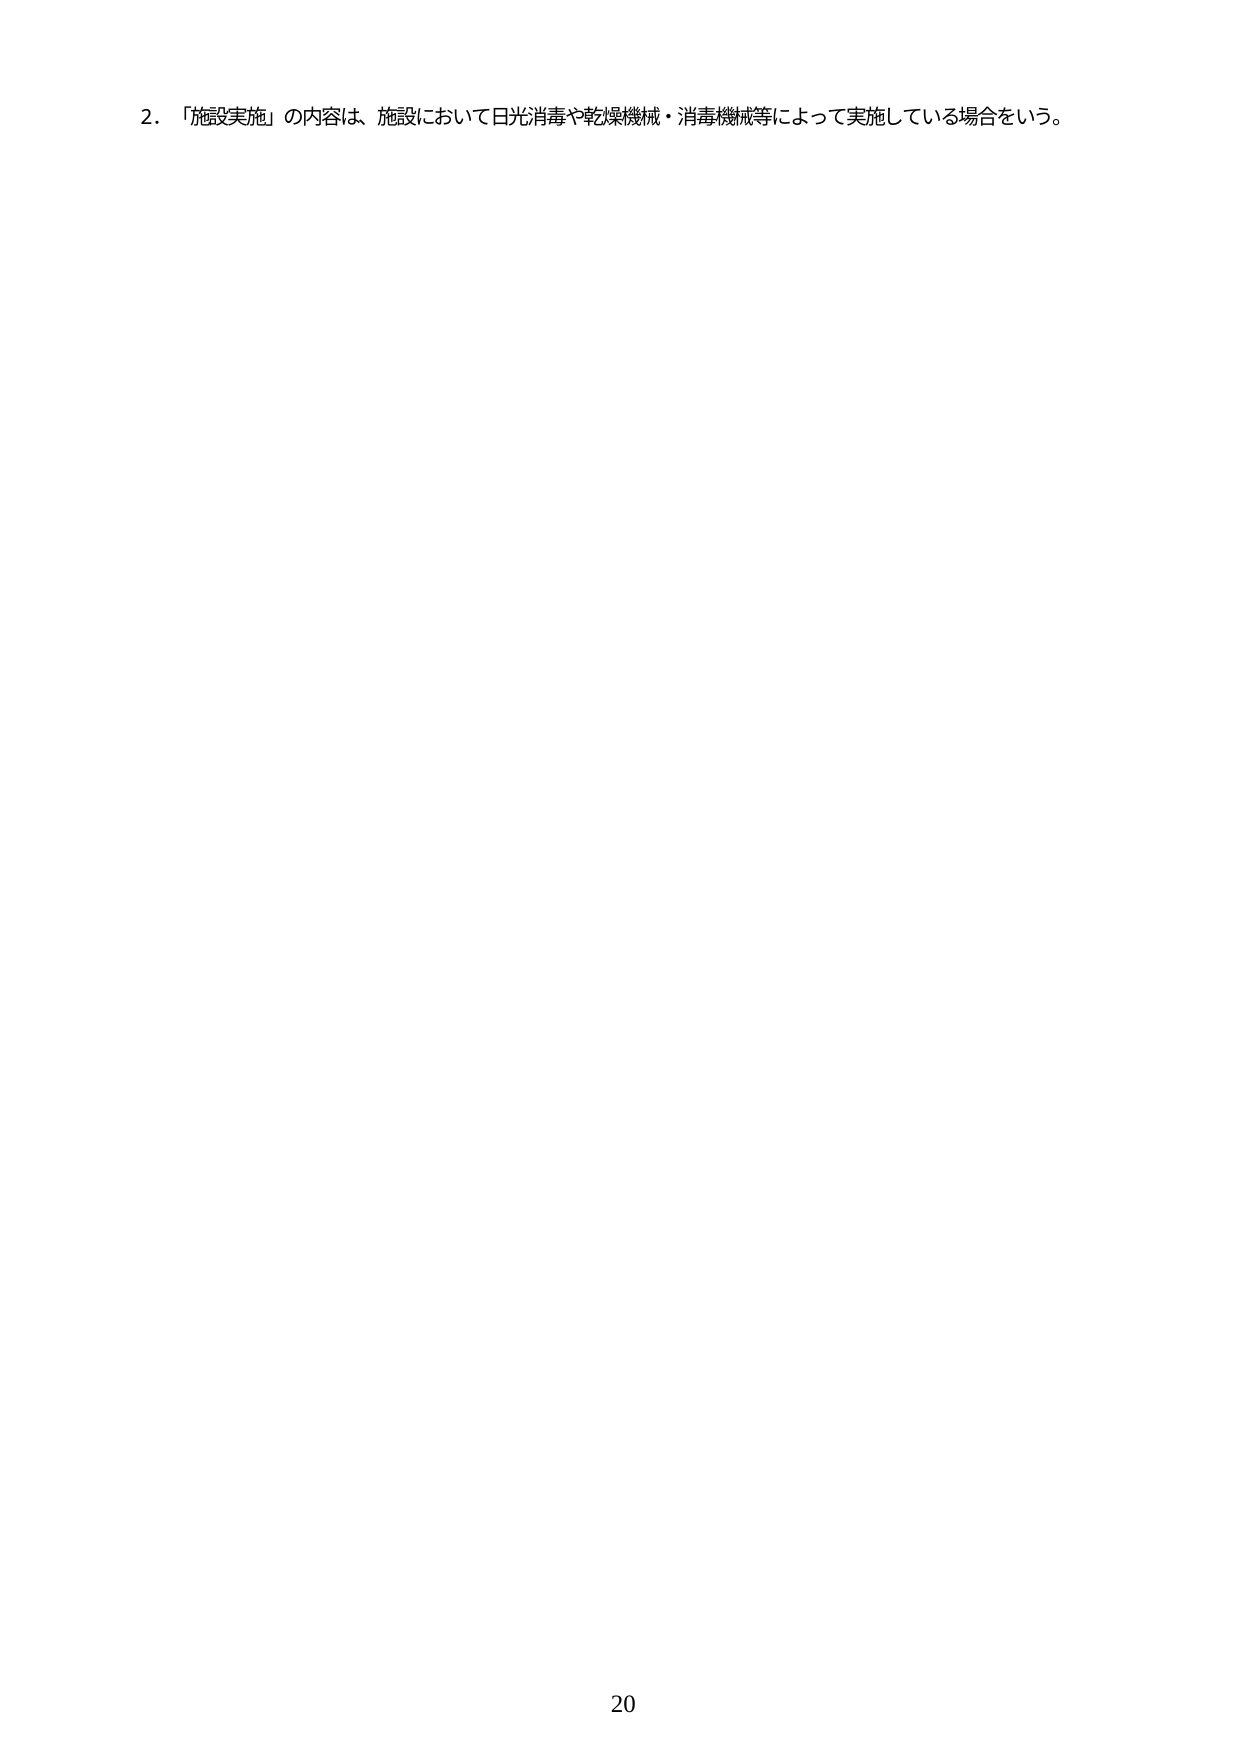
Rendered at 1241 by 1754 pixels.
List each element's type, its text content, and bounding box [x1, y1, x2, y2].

text 2．「施設実施」の内容は、施設において日光消毒や乾燥機械・消毒機械等によって実施している場合をいう。 [100, 100, 1146, 131]
